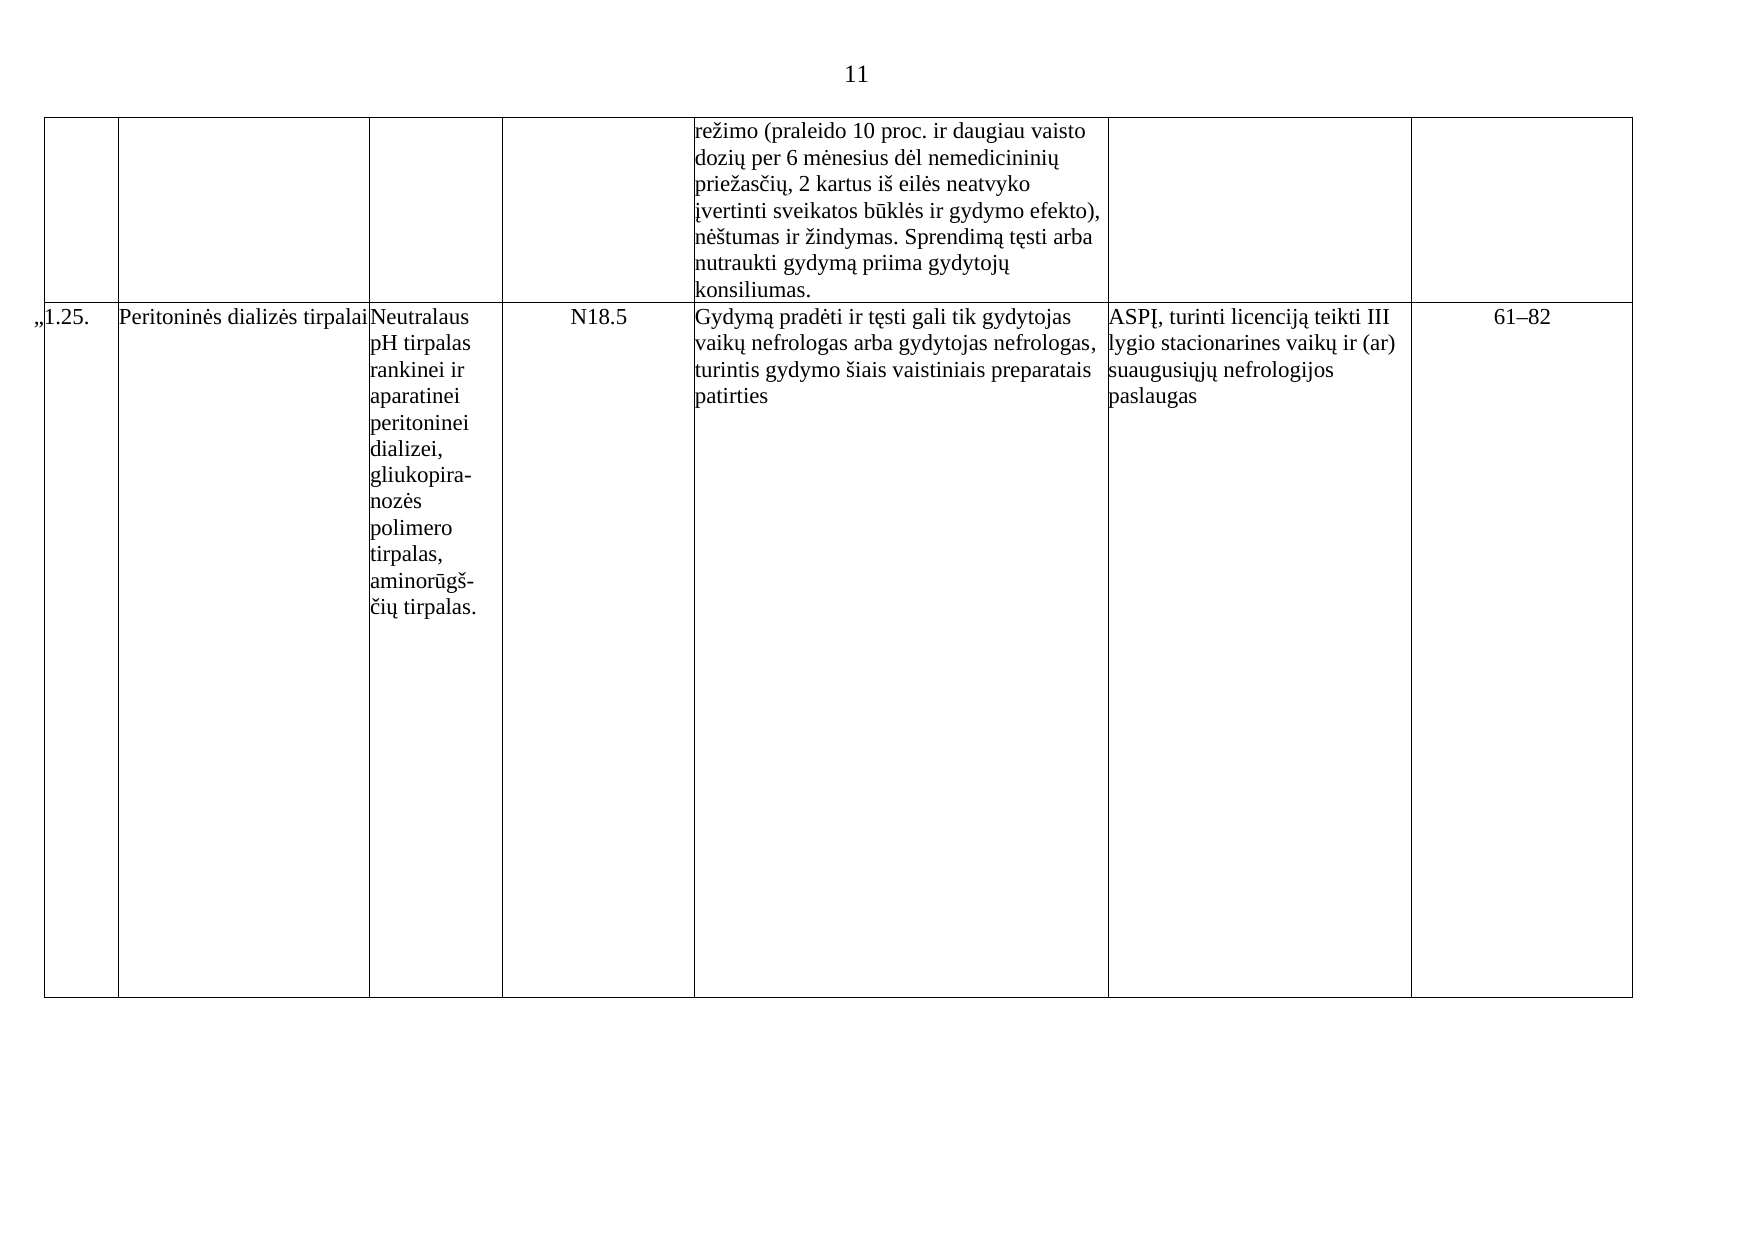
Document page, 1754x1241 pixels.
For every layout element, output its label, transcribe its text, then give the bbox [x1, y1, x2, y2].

table_cell Peritoninės dializės tirpalai [119, 303, 369, 997]
table_cell „1.24. [45, 118, 118, 302]
table_cell 61–82 [1412, 303, 1632, 997]
table_cell Gydymą pradėti ir tęsti gali tik gydytojas vaikų nefrologas arba gydytojas nefrologas, turintis gydymo šiais vaistiniais preparatais patirties [695, 303, 1108, 997]
table_cell režimo (praleido 10 proc. ir daugiau vaisto dozių per 6 mėnesius dėl nemedicininių priežasčių, 2 kartus iš eilės neatvyko įvertinti sveikatos būklės ir gydymo efekto), nėštumas ir žindymas. Sprendimą tęsti arba nutraukti gydymą priima gydytojų konsiliumas. [695, 118, 1108, 302]
table_cell [1633, 302, 1639, 997]
table_cell [503, 118, 694, 302]
table_cell N18.5 [503, 303, 694, 997]
table_cell [1109, 118, 1411, 302]
table_cell [1633, 117, 1639, 302]
table_cell „1.25. [45, 303, 118, 997]
table_cell [370, 118, 502, 302]
table_cell ASPĮ, turinti licenciją teikti III lygio stacionarines vaikų ir (ar) suaugusiųjų nefrologijos paslaugas [1109, 303, 1411, 997]
table_cell [119, 118, 369, 302]
table_cell [1412, 118, 1632, 302]
table_cell Neutralaus pH tirpalas rankinei ir aparatinei peritoninei dializei, gliukopira- nozės polimero tirpalas, aminorūgš- čių tirpalas. [370, 303, 502, 997]
